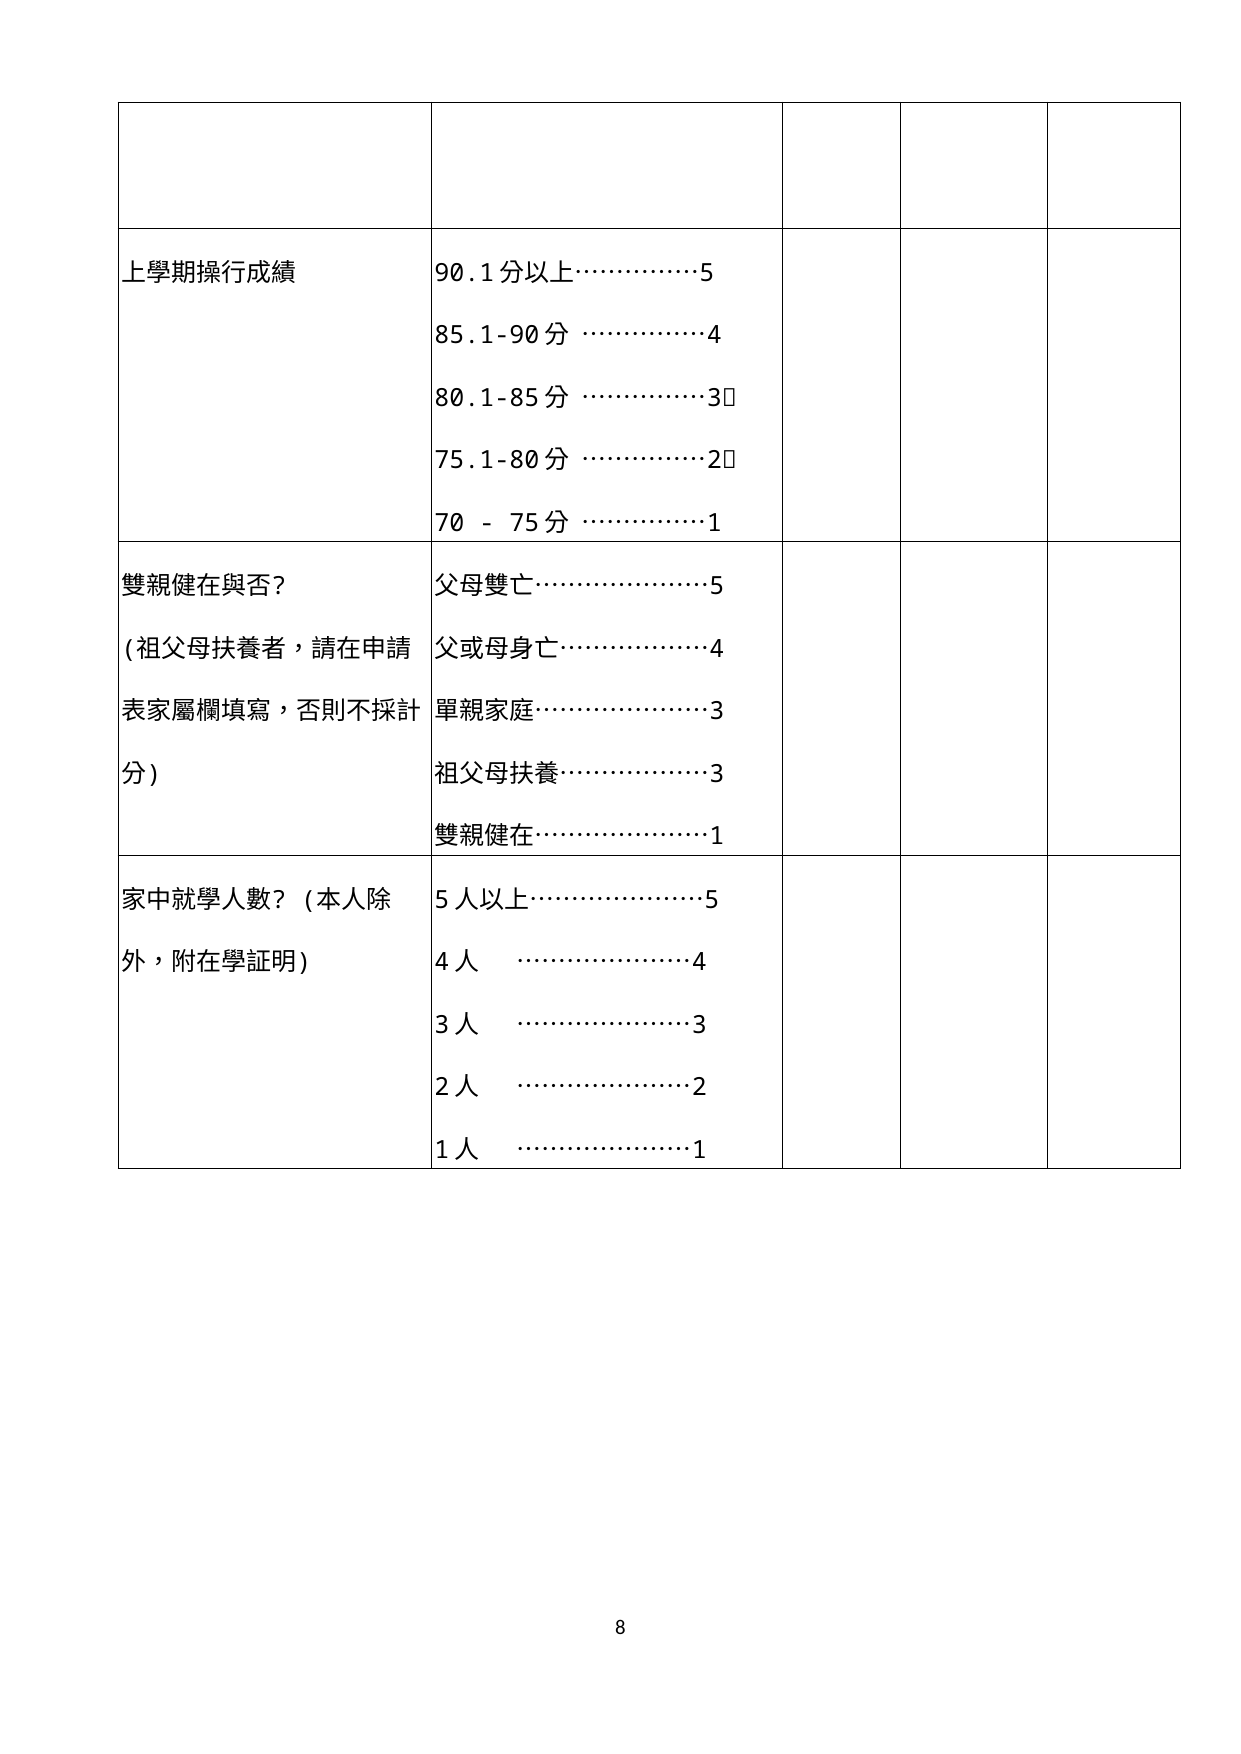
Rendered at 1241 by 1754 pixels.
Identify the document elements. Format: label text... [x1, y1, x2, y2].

table_cell 上學期操行成績 [119, 229, 431, 541]
table_cell [1048, 229, 1180, 541]
table_cell 90.1分以上……………5 85.1-90分 ……………4 80.1-85分 ……………3 75.1-80分 ……………2 70 - 75分 ……………1 [432, 229, 782, 541]
table_cell [783, 103, 900, 228]
table_cell [1048, 103, 1180, 228]
table_cell [1048, 856, 1180, 1168]
table_cell 父母雙亡…………………5 父或母身亡………………4 單親家庭…………………3 祖父母扶養………………3 雙親健在…………………1 [432, 542, 782, 855]
table_cell [783, 542, 900, 855]
table_cell [1048, 542, 1180, 855]
table_cell [783, 229, 900, 541]
table_cell 5人以上…………………5 4人 …………………4 3人 …………………3 2人 …………………2 1人 …………………1 [432, 856, 782, 1168]
table_cell [901, 542, 1047, 855]
table_cell 家中就學人數? (本人除外，附在學証明) [119, 856, 431, 1168]
table_cell 雙親健在與否? (祖父母扶養者，請在申請表家屬欄填寫，否則不採計分) [119, 542, 431, 855]
table_cell [901, 229, 1047, 541]
table_cell [119, 103, 431, 228]
table_cell [783, 856, 900, 1168]
table_cell [901, 103, 1047, 228]
table_cell [432, 103, 782, 228]
table_cell [901, 856, 1047, 1168]
